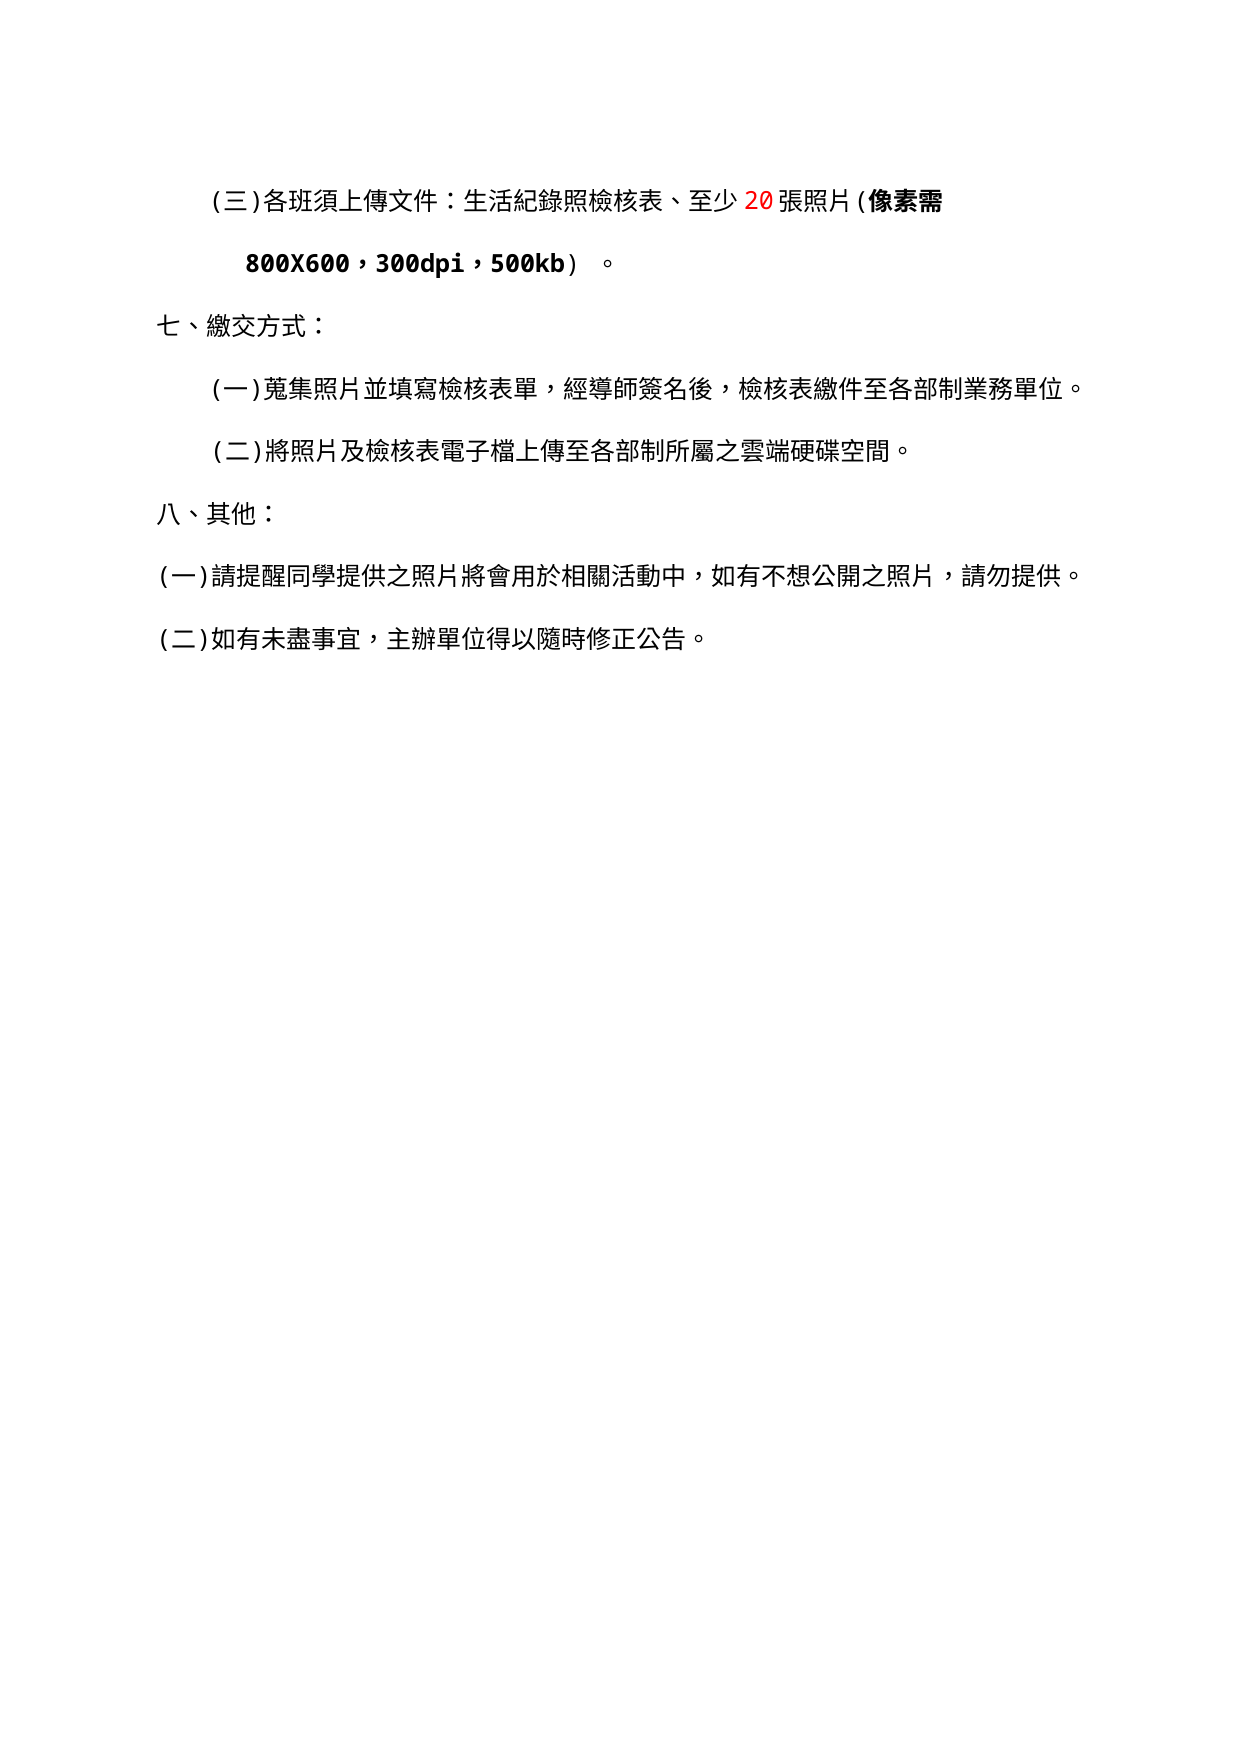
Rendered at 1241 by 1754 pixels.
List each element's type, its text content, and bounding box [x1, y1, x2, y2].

text (二)如有未盡事宜，主辦單位得以隨時修正公告。 [156, 596, 1084, 658]
text (一)蒐集照片並填寫檢核表單，經導師簽名後，檢核表繳件至各部制業務單位。 [207, 346, 1084, 408]
text 八、其他： [156, 471, 1084, 533]
text (二)將照片及檢核表電子檔上傳至各部制所屬之雲端硬碟空間。 [210, 408, 1084, 471]
text (一)請提醒同學提供之照片將會用於相關活動中，如有不想公開之照片，請勿提供。 [156, 533, 1084, 596]
text 七、繳交方式： [156, 283, 1084, 346]
text (三)各班須上傳文件：生活紀錄照檢核表、至少20張照片(像素需800X600，300dpi，500kb) 。 [209, 158, 1084, 283]
